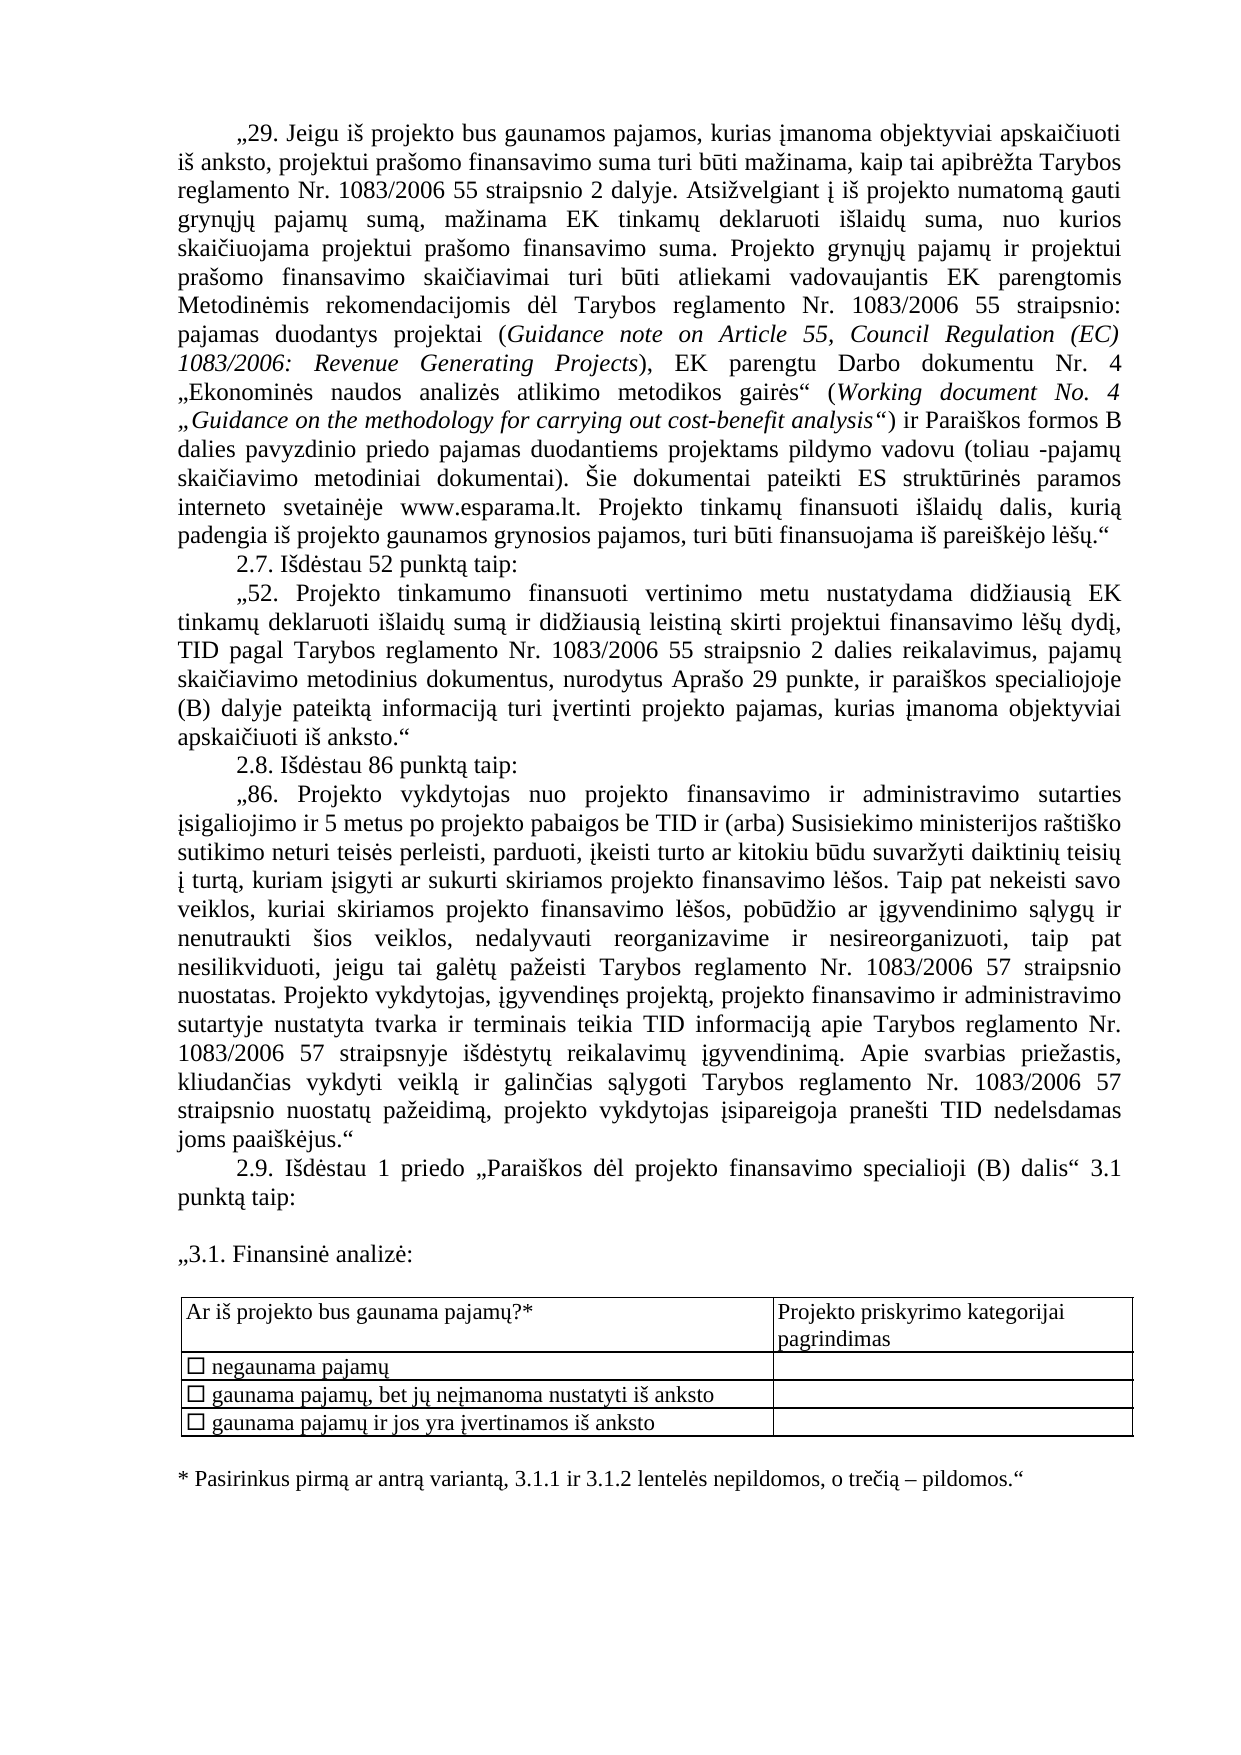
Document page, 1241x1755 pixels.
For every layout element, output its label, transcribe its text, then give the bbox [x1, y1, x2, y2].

table_cell [] negaunama pajamų [182, 1353, 773, 1379]
text „29. Jeigu iš projekto bus gaunamos pajamos, kurias įmanoma objektyviai apskaičiuoti iš anksto, projektui prašomo finansavimo suma turi būti mažinama, kaip tai apibrėžta Tarybos reglamento Nr. 1083/2006 55 straipsnio 2 dalyje. Atsižvelgiant į iš projekto numatomą gauti grynųjų pajamų sumą, mažinama EK tinkamų deklaruoti išlaidų suma, nuo kurios skaičiuojama projektui prašomo finansavimo suma. Projekto grynųjų pajamų ir projektui prašomo finansavimo skaičiavimai turi būti atliekami vadovaujantis EK parengtomis Metodinėmis rekomendacijomis dėl Tarybos reglamento Nr. 1083/2006 55 straipsnio: pajamas duodantys projektai (Guidance note on Article 55, Council Regulation (EC) 1083/2006: Revenue Generating Projects), EK parengtu Darbo dokumentu Nr. 4 „Ekonominės naudos analizės atlikimo metodikos gairės“ (Working document No. 4 „Guidance on the methodology for carrying out cost-benefit analysis“) ir Paraiškos formos B dalies pavyzdinio priedo pajamas duodantiems projektams pildymo vadovu (toliau -pajamų skaičiavimo metodiniai dokumentai). Šie dokumentai pateikti ES struktūrinės paramos interneto svetainėje www.esparama.lt. Projekto tinkamų finansuoti išlaidų dalis, kurią padengia iš projekto gaunamos grynosios pajamos, turi būti finansuojama iš pareiškėjo lėšų.“ [177, 118, 1122, 549]
text 2.7. Išdėstau 52 punktą taip: [177, 549, 1122, 578]
table_header Projekto priskyrimo kategorijai pagrindimas [774, 1298, 1132, 1351]
table_cell [774, 1381, 1132, 1407]
table_cell [] gaunama pajamų, bet jų neįmanoma nustatyti iš anksto [182, 1381, 773, 1407]
table_header Ar iš projekto bus gaunama pajamų?* [182, 1298, 773, 1351]
text 2.9. Išdėstau 1 priedo „Paraiškos dėl projekto finansavimo specialioji (B) dalis“ 3.1 punktą taip: [177, 1153, 1122, 1211]
text 2.8. Išdėstau 86 punktą taip: [177, 751, 1122, 779]
text * Pasirinkus pirmą ar antrą variantą, 3.1.1 ir 3.1.2 lentelės nepildomos, o trečią – pildomos.“ [177, 1465, 1122, 1492]
table_cell [774, 1409, 1132, 1435]
text „52. Projekto tinkamumo finansuoti vertinimo metu nustatydama didžiausią EK tinkamų deklaruoti išlaidų sumą ir didžiausią leistiną skirti projektui finansavimo lėšų dydį, TID pagal Tarybos reglamento Nr. 1083/2006 55 straipsnio 2 dalies reikalavimus, pajamų skaičiavimo metodinius dokumentus, nurodytus Aprašo 29 punkte, ir paraiškos specialiojoje (B) dalyje pateiktą informaciją turi įvertinti projekto pajamas, kurias įmanoma objektyviai apskaičiuoti iš anksto.“ [177, 578, 1122, 751]
text „86. Projekto vykdytojas nuo projekto finansavimo ir administravimo sutarties įsigaliojimo ir 5 metus po projekto pabaigos be TID ir (arba) Susisiekimo ministerijos raštiško sutikimo neturi teisės perleisti, parduoti, įkeisti turto ar kitokiu būdu suvaržyti daiktinių teisių į turtą, kuriam įsigyti ar sukurti skiriamos projekto finansavimo lėšos. Taip pat nekeisti savo veiklos, kuriai skiriamos projekto finansavimo lėšos, pobūdžio ar įgyvendinimo sąlygų ir nenutraukti šios veiklos, nedalyvauti reorganizavime ir nesireorganizuoti, taip pat nesilikviduoti, jeigu tai galėtų pažeisti Tarybos reglamento Nr. 1083/2006 57 straipsnio nuostatas. Projekto vykdytojas, įgyvendinęs projektą, projekto finansavimo ir administravimo sutartyje nustatyta tvarka ir terminais teikia TID informaciją apie Tarybos reglamento Nr. 1083/2006 57 straipsnyje išdėstytų reikalavimų įgyvendinimą. Apie svarbias priežastis, kliudančias vykdyti veiklą ir galinčias sąlygoti Tarybos reglamento Nr. 1083/2006 57 straipsnio nuostatų pažeidimą, projekto vykdytojas įsipareigoja pranešti TID nedelsdamas joms paaiškėjus.“ [177, 779, 1122, 1153]
table_cell [774, 1353, 1132, 1379]
text „3.1. Finansinė analizė: [177, 1239, 1122, 1268]
table_cell [] gaunama pajamų ir jos yra įvertinamos iš anksto [182, 1409, 773, 1435]
